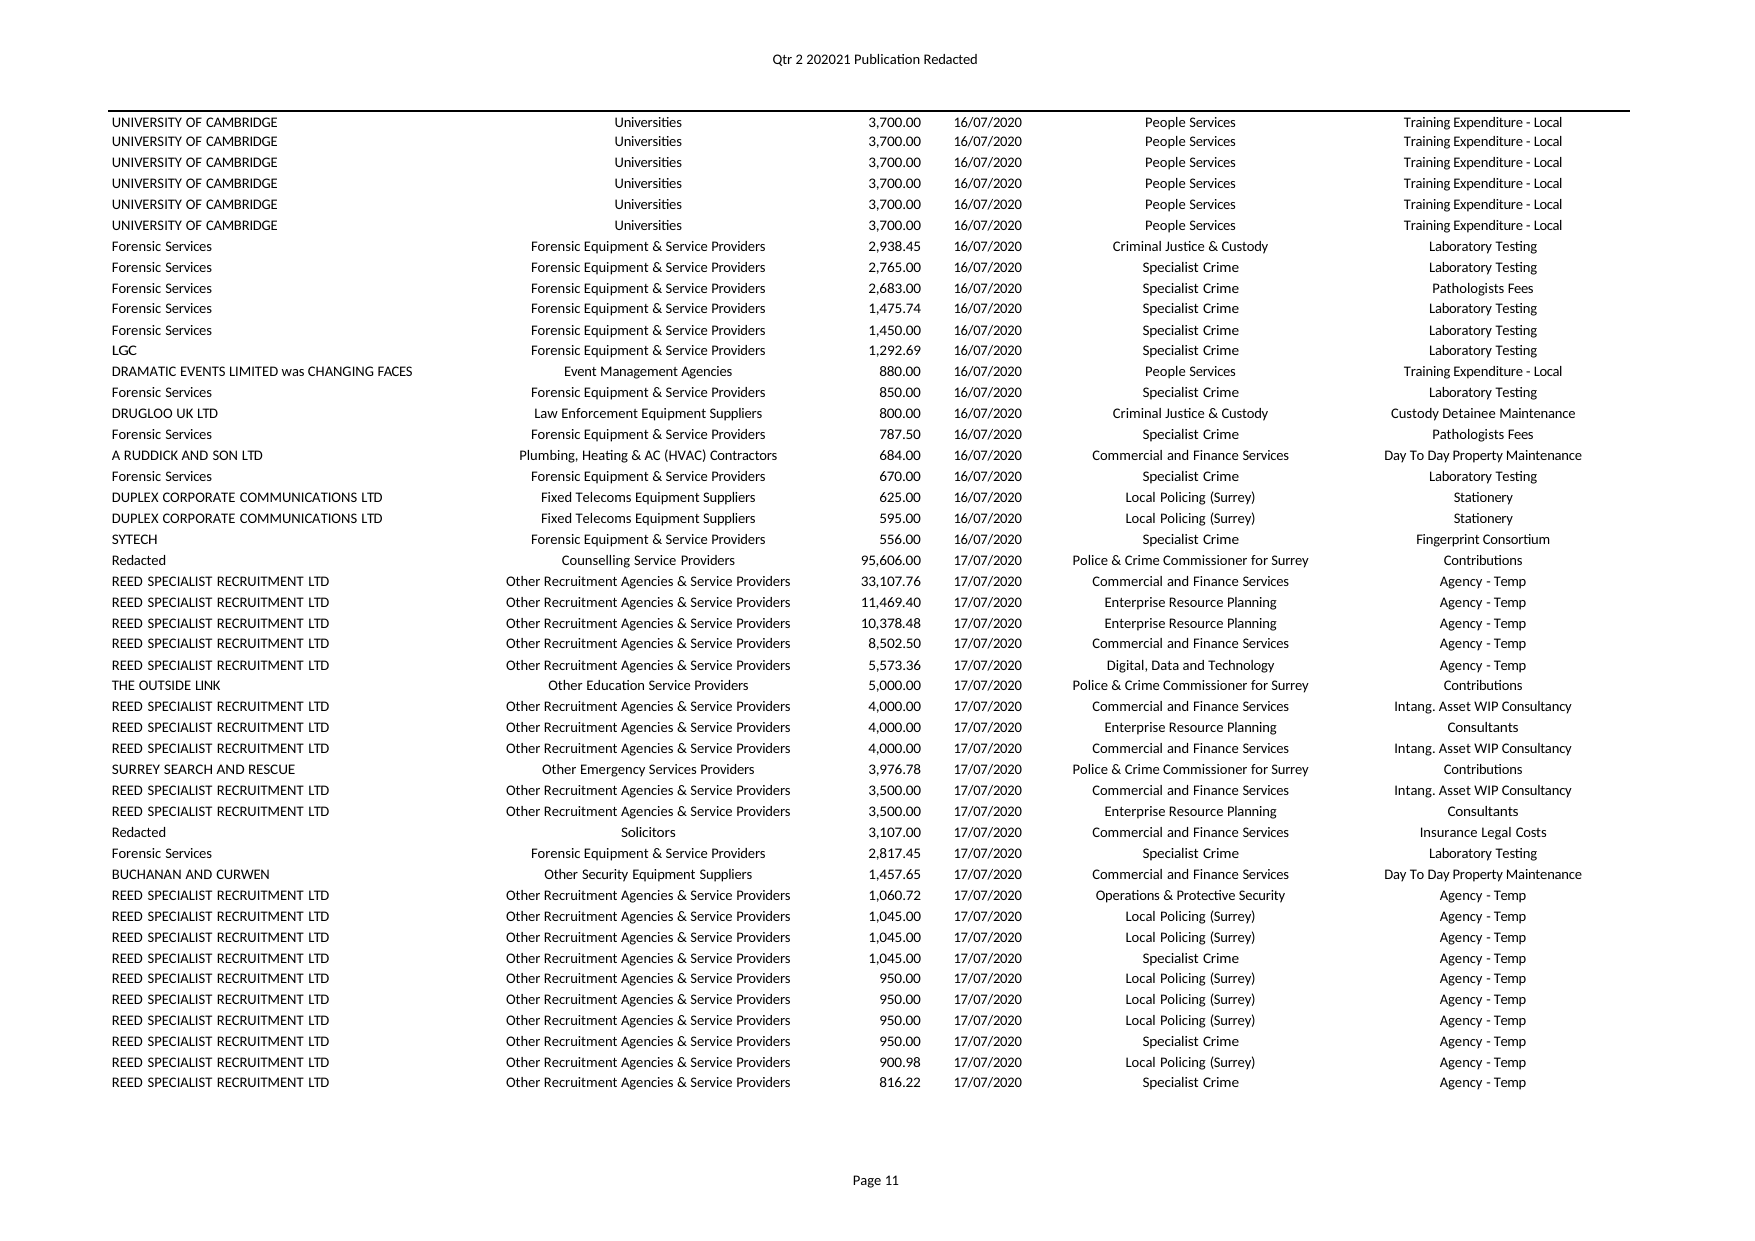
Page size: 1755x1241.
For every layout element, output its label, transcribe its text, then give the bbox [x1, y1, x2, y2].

table_cell 16/07/2020 [928, 173, 1044, 194]
table_cell 17/07/2020 [928, 948, 1044, 968]
table_cell Commercial and Finance Services [1045, 696, 1337, 717]
table_cell 950.00 [829, 990, 927, 1010]
table_cell REED SPECIALIST RECRUITMENT LTD [108, 738, 465, 759]
table_cell BUCHANAN AND CURWEN [108, 864, 465, 885]
table_cell Commercial and Finance Services [1045, 738, 1337, 759]
table_cell 880.00 [829, 361, 927, 382]
table_cell 17/07/2020 [928, 843, 1044, 864]
table_cell Agency - Temp [1337, 1010, 1629, 1031]
table_cell Laboratory Testing [1337, 236, 1629, 257]
table_cell 17/07/2020 [928, 592, 1044, 613]
table_cell Specialist Crime [1045, 948, 1337, 968]
table_cell Specialist Crime [1045, 1073, 1337, 1093]
table_cell Pathologists Fees [1337, 278, 1629, 298]
table_cell Local Policing (Surrey) [1045, 990, 1337, 1010]
table_cell 16/07/2020 [928, 194, 1044, 215]
table_cell Other Education Service Providers [465, 675, 829, 696]
table_cell Other Security Equipment Suppliers [465, 864, 829, 885]
table_cell Digital, Data and Technology [1045, 655, 1337, 675]
table_cell Commercial and Finance Services [1045, 634, 1337, 654]
table_cell REED SPECIALIST RECRUITMENT LTD [108, 969, 465, 989]
table_cell Forensic Equipment & Service Providers [465, 257, 829, 278]
table_cell SYTECH [108, 529, 465, 550]
table_cell Forensic Equipment & Service Providers [465, 278, 829, 298]
table_cell 16/07/2020 [928, 236, 1044, 257]
table_cell Enterprise Resource Planning [1045, 592, 1337, 613]
table_cell Contributions [1337, 550, 1629, 571]
table_cell Other Recruitment Agencies & Service Providers [465, 717, 829, 738]
table_cell Commercial and Finance Services [1045, 571, 1337, 592]
table_cell People Services [1045, 173, 1337, 194]
table_cell Forensic Equipment & Service Providers [465, 340, 829, 361]
table_cell 3,700.00 [829, 173, 927, 194]
table_cell Agency - Temp [1337, 571, 1629, 592]
table_cell Universities [465, 152, 829, 173]
table_cell 16/07/2020 [928, 340, 1044, 361]
table_cell Counselling Service Providers [465, 550, 829, 571]
table_cell 95,606.00 [829, 550, 927, 571]
table_cell Laboratory Testing [1337, 257, 1629, 278]
table_cell 17/07/2020 [928, 969, 1044, 989]
table_cell 2,765.00 [829, 257, 927, 278]
table_cell 3,700.00 [829, 215, 927, 236]
table_cell UNIVERSITY OF CAMBRIDGE [108, 194, 465, 215]
table_cell 595.00 [829, 508, 927, 529]
table_cell Agency - Temp [1337, 655, 1629, 675]
table_cell 17/07/2020 [928, 1031, 1044, 1052]
table_cell 10,378.48 [829, 613, 927, 633]
table_cell Intang. Asset WIP Consultancy [1337, 738, 1629, 759]
table_cell Other Recruitment Agencies & Service Providers [465, 655, 829, 675]
table_cell 17/07/2020 [928, 696, 1044, 717]
table_cell Laboratory Testing [1337, 382, 1629, 403]
table_cell 3,700.00 [829, 131, 927, 152]
table_cell Specialist Crime [1045, 424, 1337, 445]
table_cell People Services [1045, 194, 1337, 215]
table_cell 4,000.00 [829, 696, 927, 717]
table_cell Specialist Crime [1045, 278, 1337, 298]
table_cell Local Policing (Surrey) [1045, 927, 1337, 948]
table_cell Commercial and Finance Services [1045, 822, 1337, 843]
table_cell 1,045.00 [829, 927, 927, 948]
table_cell Agency - Temp [1337, 969, 1629, 989]
table_cell 850.00 [829, 382, 927, 403]
table_cell Training Expenditure - Local [1337, 152, 1629, 173]
table_cell UNIVERSITY OF CAMBRIDGE [108, 131, 465, 152]
table_cell 16/07/2020 [928, 278, 1044, 298]
table_cell A RUDDICK AND SON LTD [108, 445, 465, 466]
table_cell 17/07/2020 [928, 1073, 1044, 1093]
table_cell 900.98 [829, 1052, 927, 1073]
table_cell Agency - Temp [1337, 927, 1629, 948]
table_cell REED SPECIALIST RECRUITMENT LTD [108, 906, 465, 927]
table_cell 2,683.00 [829, 278, 927, 298]
table_cell Agency - Temp [1337, 948, 1629, 968]
table_cell 16/07/2020 [928, 508, 1044, 529]
table_cell Other Recruitment Agencies & Service Providers [465, 990, 829, 1010]
table_cell 17/07/2020 [928, 613, 1044, 633]
table_cell Agency - Temp [1337, 613, 1629, 633]
table_cell 5,573.36 [829, 655, 927, 675]
table_cell Agency - Temp [1337, 1073, 1629, 1093]
table_cell Other Recruitment Agencies & Service Providers [465, 885, 829, 906]
table_cell Local Policing (Surrey) [1045, 1052, 1337, 1073]
table_cell 17/07/2020 [928, 780, 1044, 801]
table_cell 17/07/2020 [928, 759, 1044, 780]
table_cell Stationery [1337, 508, 1629, 529]
table_cell 17/07/2020 [928, 1010, 1044, 1031]
table_cell 16/07/2020 [928, 299, 1044, 319]
table_cell Redacted [108, 822, 465, 843]
table_cell 8,502.50 [829, 634, 927, 654]
table_cell 2,817.45 [829, 843, 927, 864]
table_cell Day To Day Property Maintenance [1337, 445, 1629, 466]
table_cell Consultants [1337, 717, 1629, 738]
table_cell Specialist Crime [1045, 529, 1337, 550]
table_cell People Services [1045, 361, 1337, 382]
table_cell 16/07/2020 [928, 382, 1044, 403]
table_cell 787.50 [829, 424, 927, 445]
table_cell Other Recruitment Agencies & Service Providers [465, 1052, 829, 1073]
table_cell REED SPECIALIST RECRUITMENT LTD [108, 885, 465, 906]
table_cell Commercial and Finance Services [1045, 864, 1337, 885]
table_cell Specialist Crime [1045, 843, 1337, 864]
table_cell Specialist Crime [1045, 320, 1337, 340]
table_cell Local Policing (Surrey) [1045, 969, 1337, 989]
table_cell Forensic Services [108, 299, 465, 319]
table_cell 17/07/2020 [928, 906, 1044, 927]
table_cell DRUGLOO UK LTD [108, 403, 465, 424]
table_cell Custody Detainee Maintenance [1337, 403, 1629, 424]
table_cell Fixed Telecoms Equipment Suppliers [465, 508, 829, 529]
table_cell People Services [1045, 131, 1337, 152]
table_cell Laboratory Testing [1337, 340, 1629, 361]
table_cell 17/07/2020 [928, 550, 1044, 571]
table_cell Laboratory Testing [1337, 843, 1629, 864]
table_cell Training Expenditure - Local [1337, 194, 1629, 215]
table_cell Other Recruitment Agencies & Service Providers [465, 592, 829, 613]
table_cell Agency - Temp [1337, 634, 1629, 654]
table_cell Agency - Temp [1337, 592, 1629, 613]
table_cell Forensic Services [108, 424, 465, 445]
table_cell 950.00 [829, 969, 927, 989]
table_cell 17/07/2020 [928, 990, 1044, 1010]
table_cell Police & Crime Commissioner for Surrey [1045, 759, 1337, 780]
table_cell Training Expenditure - Local [1337, 215, 1629, 236]
table_cell REED SPECIALIST RECRUITMENT LTD [108, 613, 465, 633]
table_cell REED SPECIALIST RECRUITMENT LTD [108, 1010, 465, 1031]
table_cell 16/07/2020 [928, 403, 1044, 424]
table_cell REED SPECIALIST RECRUITMENT LTD [108, 780, 465, 801]
table_cell REED SPECIALIST RECRUITMENT LTD [108, 948, 465, 968]
table_cell 4,000.00 [829, 717, 927, 738]
table_cell Day To Day Property Maintenance [1337, 864, 1629, 885]
table_cell Operations & Protective Security [1045, 885, 1337, 906]
table_cell 3,107.00 [829, 822, 927, 843]
table_cell 16/07/2020 [928, 152, 1044, 173]
table_cell 17/07/2020 [928, 738, 1044, 759]
table_cell REED SPECIALIST RECRUITMENT LTD [108, 634, 465, 654]
table_cell 1,475.74 [829, 299, 927, 319]
table_cell 16/07/2020 [928, 131, 1044, 152]
table_cell UNIVERSITY OF CAMBRIDGE [108, 112, 465, 131]
table_cell Local Policing (Surrey) [1045, 906, 1337, 927]
table_cell Forensic Equipment & Service Providers [465, 466, 829, 487]
table_cell Pathologists Fees [1337, 424, 1629, 445]
table_cell 1,045.00 [829, 948, 927, 968]
table_cell REED SPECIALIST RECRUITMENT LTD [108, 801, 465, 822]
table_cell 2,938.45 [829, 236, 927, 257]
table_cell Law Enforcement Equipment Suppliers [465, 403, 829, 424]
table_cell Insurance Legal Costs [1337, 822, 1629, 843]
table_cell Consultants [1337, 801, 1629, 822]
table_cell Stationery [1337, 487, 1629, 508]
table_cell SURREY SEARCH AND RESCUE [108, 759, 465, 780]
table_cell 17/07/2020 [928, 571, 1044, 592]
table_cell Agency - Temp [1337, 1031, 1629, 1052]
table_cell 1,457.65 [829, 864, 927, 885]
table_cell REED SPECIALIST RECRUITMENT LTD [108, 592, 465, 613]
table_cell Intang. Asset WIP Consultancy [1337, 780, 1629, 801]
table_cell Forensic Services [108, 843, 465, 864]
table_cell REED SPECIALIST RECRUITMENT LTD [108, 1031, 465, 1052]
table_cell 16/07/2020 [928, 487, 1044, 508]
table_cell REED SPECIALIST RECRUITMENT LTD [108, 571, 465, 592]
table_cell 3,500.00 [829, 780, 927, 801]
table_cell Enterprise Resource Planning [1045, 801, 1337, 822]
table_cell People Services [1045, 112, 1337, 131]
table_cell Plumbing, Heating & AC (HVAC) Contractors [465, 445, 829, 466]
table_cell Forensic Equipment & Service Providers [465, 299, 829, 319]
table_cell 16/07/2020 [928, 466, 1044, 487]
table_cell 16/07/2020 [928, 445, 1044, 466]
table_cell Forensic Services [108, 236, 465, 257]
table_cell 17/07/2020 [928, 927, 1044, 948]
table_cell People Services [1045, 215, 1337, 236]
table_cell Commercial and Finance Services [1045, 445, 1337, 466]
table_cell Intang. Asset WIP Consultancy [1337, 696, 1629, 717]
table_cell 3,700.00 [829, 152, 927, 173]
table_cell Other Recruitment Agencies & Service Providers [465, 927, 829, 948]
table_cell Other Recruitment Agencies & Service Providers [465, 613, 829, 633]
table_cell REED SPECIALIST RECRUITMENT LTD [108, 927, 465, 948]
table_cell REED SPECIALIST RECRUITMENT LTD [108, 717, 465, 738]
table_cell Police & Crime Commissioner for Surrey [1045, 675, 1337, 696]
table_cell 625.00 [829, 487, 927, 508]
table_cell UNIVERSITY OF CAMBRIDGE [108, 173, 465, 194]
table_cell Criminal Justice & Custody [1045, 236, 1337, 257]
table_cell 16/07/2020 [928, 361, 1044, 382]
table_cell Other Recruitment Agencies & Service Providers [465, 696, 829, 717]
table_cell 684.00 [829, 445, 927, 466]
table_cell Criminal Justice & Custody [1045, 403, 1337, 424]
table_cell Laboratory Testing [1337, 299, 1629, 319]
table_cell 11,469.40 [829, 592, 927, 613]
table_cell Local Policing (Surrey) [1045, 487, 1337, 508]
table_cell Forensic Equipment & Service Providers [465, 424, 829, 445]
table_cell 3,500.00 [829, 801, 927, 822]
table_cell Agency - Temp [1337, 885, 1629, 906]
table_cell 17/07/2020 [928, 1052, 1044, 1073]
table_cell DRAMATIC EVENTS LIMITED was CHANGING FACES [108, 361, 465, 382]
table_cell 17/07/2020 [928, 717, 1044, 738]
table_cell Universities [465, 173, 829, 194]
table_cell REED SPECIALIST RECRUITMENT LTD [108, 696, 465, 717]
table_cell 17/07/2020 [928, 675, 1044, 696]
table_cell Other Recruitment Agencies & Service Providers [465, 1010, 829, 1031]
table_cell 16/07/2020 [928, 257, 1044, 278]
table_cell Enterprise Resource Planning [1045, 717, 1337, 738]
table_cell LGC [108, 340, 465, 361]
table_cell Training Expenditure - Local [1337, 361, 1629, 382]
table_cell 16/07/2020 [928, 424, 1044, 445]
table_cell 3,976.78 [829, 759, 927, 780]
table_cell Specialist Crime [1045, 340, 1337, 361]
table_cell Other Recruitment Agencies & Service Providers [465, 634, 829, 654]
table_cell Enterprise Resource Planning [1045, 613, 1337, 633]
table_cell Specialist Crime [1045, 299, 1337, 319]
table_cell Forensic Equipment & Service Providers [465, 320, 829, 340]
table_cell Other Recruitment Agencies & Service Providers [465, 738, 829, 759]
table_cell Police & Crime Commissioner for Surrey [1045, 550, 1337, 571]
table_cell 17/07/2020 [928, 801, 1044, 822]
table_cell DUPLEX CORPORATE COMMUNICATIONS LTD [108, 487, 465, 508]
table_cell 3,700.00 [829, 194, 927, 215]
table_cell REED SPECIALIST RECRUITMENT LTD [108, 1073, 465, 1093]
table_cell Local Policing (Surrey) [1045, 508, 1337, 529]
table_cell 16/07/2020 [928, 215, 1044, 236]
table_cell Other Emergency Services Providers [465, 759, 829, 780]
table_cell 3,700.00 [829, 112, 927, 131]
table_cell Specialist Crime [1045, 466, 1337, 487]
table_cell Laboratory Testing [1337, 320, 1629, 340]
table_cell 800.00 [829, 403, 927, 424]
table_cell 16/07/2020 [928, 112, 1044, 131]
table_cell DUPLEX CORPORATE COMMUNICATIONS LTD [108, 508, 465, 529]
table_cell Commercial and Finance Services [1045, 780, 1337, 801]
table_cell 16/07/2020 [928, 529, 1044, 550]
table_cell REED SPECIALIST RECRUITMENT LTD [108, 1052, 465, 1073]
table_cell Solicitors [465, 822, 829, 843]
table_cell Forensic Equipment & Service Providers [465, 529, 829, 550]
table_cell Local Policing (Surrey) [1045, 1010, 1337, 1031]
table_cell Universities [465, 131, 829, 152]
table_cell 1,045.00 [829, 906, 927, 927]
table_cell Redacted [108, 550, 465, 571]
table_cell Other Recruitment Agencies & Service Providers [465, 801, 829, 822]
table_cell Universities [465, 215, 829, 236]
table_cell 1,450.00 [829, 320, 927, 340]
table_cell 17/07/2020 [928, 634, 1044, 654]
table_cell UNIVERSITY OF CAMBRIDGE [108, 152, 465, 173]
table_cell Forensic Services [108, 278, 465, 298]
table_cell Agency - Temp [1337, 906, 1629, 927]
table_cell Specialist Crime [1045, 1031, 1337, 1052]
table_cell Contributions [1337, 759, 1629, 780]
table_cell Training Expenditure - Local [1337, 112, 1629, 131]
table_cell 816.22 [829, 1073, 927, 1093]
table_cell 17/07/2020 [928, 864, 1044, 885]
table_cell Other Recruitment Agencies & Service Providers [465, 906, 829, 927]
table_cell 33,107.76 [829, 571, 927, 592]
table_cell Universities [465, 112, 829, 131]
table_cell 16/07/2020 [928, 320, 1044, 340]
table_cell 950.00 [829, 1031, 927, 1052]
table_cell Laboratory Testing [1337, 466, 1629, 487]
table_cell Universities [465, 194, 829, 215]
table_cell Other Recruitment Agencies & Service Providers [465, 571, 829, 592]
table_cell 5,000.00 [829, 675, 927, 696]
table_cell 1,292.69 [829, 340, 927, 361]
table_cell REED SPECIALIST RECRUITMENT LTD [108, 990, 465, 1010]
table_cell Training Expenditure - Local [1337, 173, 1629, 194]
table_cell Other Recruitment Agencies & Service Providers [465, 1073, 829, 1093]
table_cell Fingerprint Consortium [1337, 529, 1629, 550]
table_cell 4,000.00 [829, 738, 927, 759]
table_cell REED SPECIALIST RECRUITMENT LTD [108, 655, 465, 675]
table_cell Forensic Services [108, 320, 465, 340]
table_cell THE OUTSIDE LINK [108, 675, 465, 696]
table_cell 556.00 [829, 529, 927, 550]
table_cell Specialist Crime [1045, 257, 1337, 278]
table_cell Specialist Crime [1045, 382, 1337, 403]
table_cell People Services [1045, 152, 1337, 173]
table_cell Fixed Telecoms Equipment Suppliers [465, 487, 829, 508]
table_cell UNIVERSITY OF CAMBRIDGE [108, 215, 465, 236]
table_cell Other Recruitment Agencies & Service Providers [465, 1031, 829, 1052]
table_cell 670.00 [829, 466, 927, 487]
table_cell 1,060.72 [829, 885, 927, 906]
table_cell Agency - Temp [1337, 1052, 1629, 1073]
table_cell Forensic Services [108, 257, 465, 278]
table_cell 17/07/2020 [928, 822, 1044, 843]
table_cell Other Recruitment Agencies & Service Providers [465, 969, 829, 989]
table_cell Agency - Temp [1337, 990, 1629, 1010]
table_cell 17/07/2020 [928, 885, 1044, 906]
table_cell 17/07/2020 [928, 655, 1044, 675]
table_cell Training Expenditure - Local [1337, 131, 1629, 152]
table_cell Other Recruitment Agencies & Service Providers [465, 780, 829, 801]
table_cell Forensic Services [108, 466, 465, 487]
table_cell Forensic Equipment & Service Providers [465, 843, 829, 864]
table_cell Forensic Services [108, 382, 465, 403]
table_cell Event Management Agencies [465, 361, 829, 382]
table_cell 950.00 [829, 1010, 927, 1031]
table_cell Contributions [1337, 675, 1629, 696]
table_cell Forensic Equipment & Service Providers [465, 236, 829, 257]
table_cell Forensic Equipment & Service Providers [465, 382, 829, 403]
table_cell Other Recruitment Agencies & Service Providers [465, 948, 829, 968]
